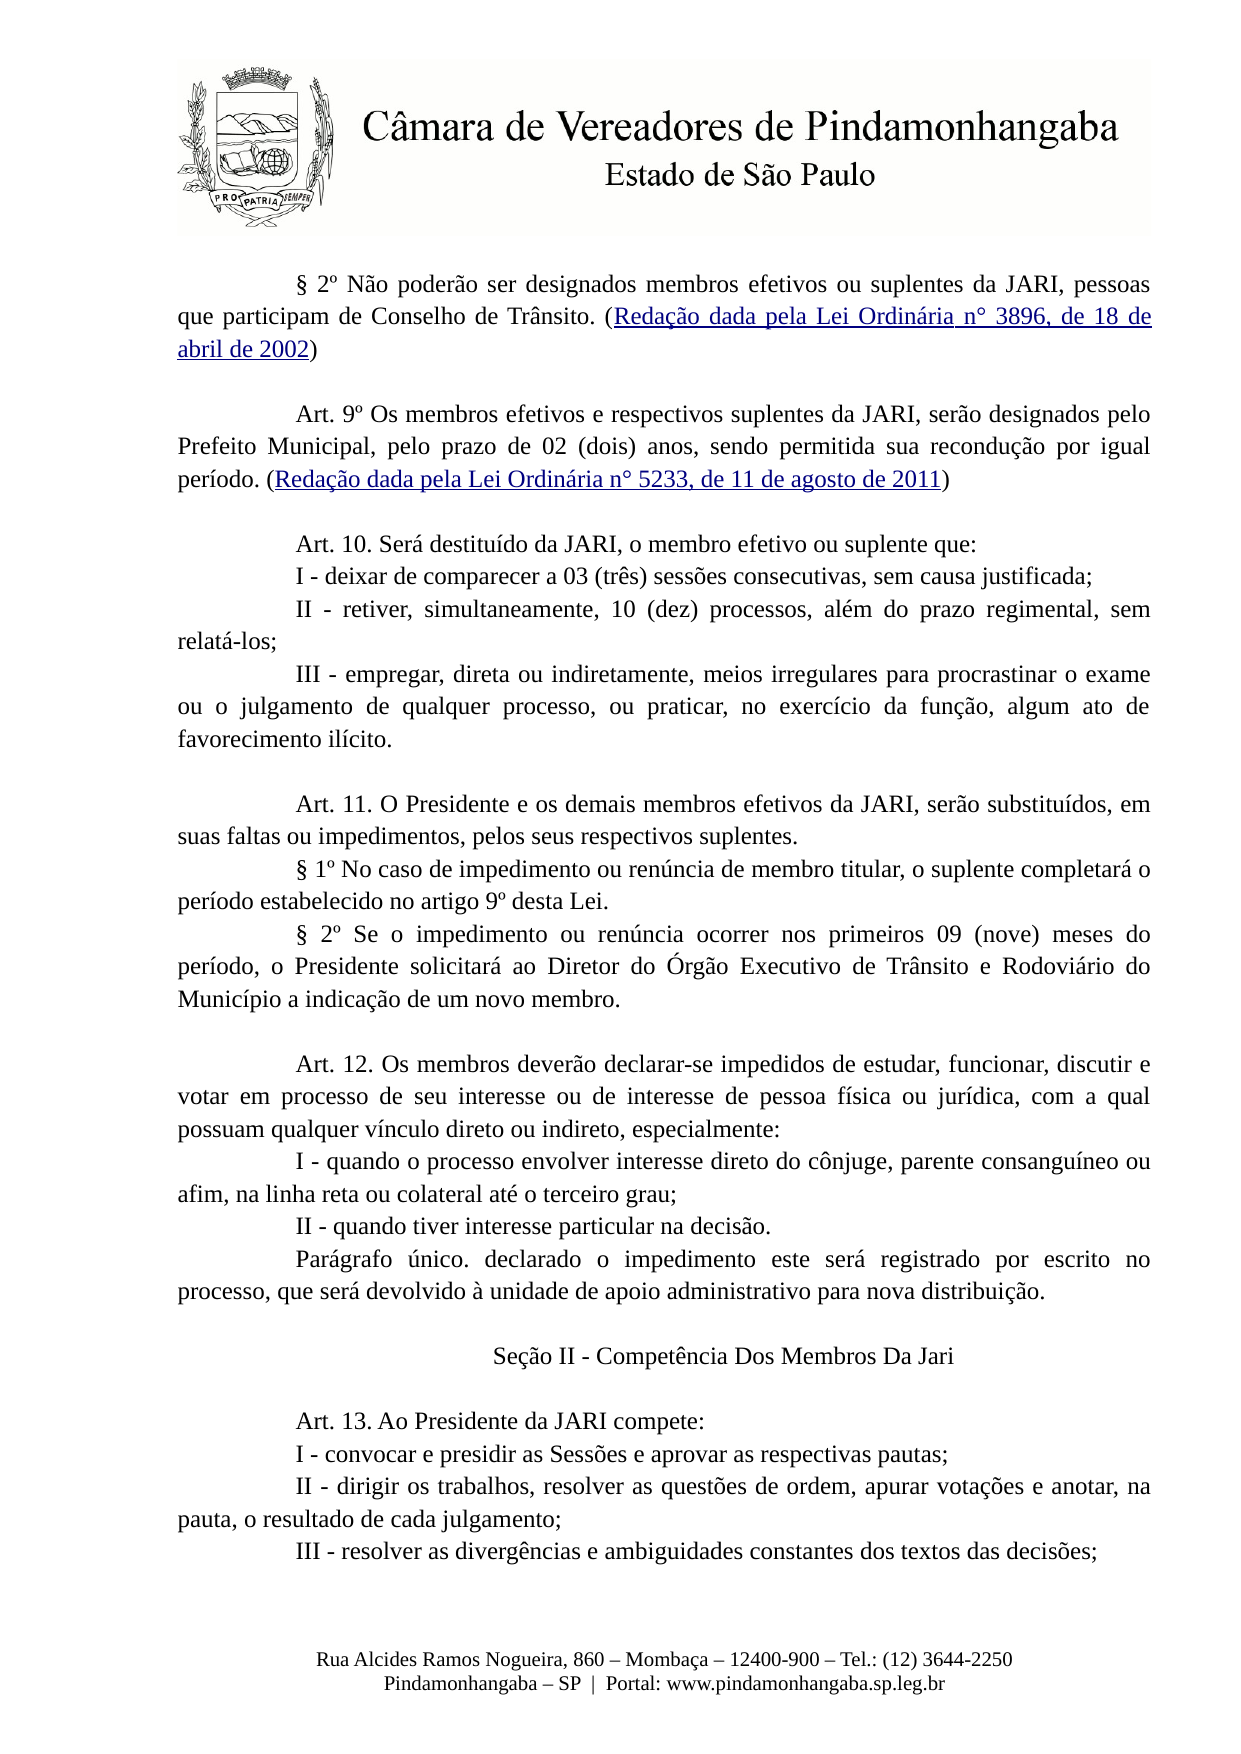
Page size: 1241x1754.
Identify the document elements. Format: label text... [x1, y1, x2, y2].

text III - resolver as divergências e ambiguidades constantes dos textos das decisões; [177, 1533, 1152, 1566]
text Art. 10. Será destituído da JARI, o membro efetivo ou suplente que: [177, 526, 1152, 558]
text II - dirigir os trabalhos, resolver as questões de ordem, apurar votações e anotar, na pauta, o resultado de cada julgamento; [177, 1468, 1152, 1533]
text I - convocar e presidir as Sessões e aprovar as respectivas pautas; [177, 1436, 1152, 1468]
text I - quando o processo envolver interesse direto do cônjuge, parente consanguíneo ou afim, na linha reta ou colateral até o terceiro grau; [177, 1143, 1152, 1208]
text Art. 11. O Presidente e os demais membros efetivos da JARI, serão substituídos, em suas faltas ou impedimentos, pelos seus respectivos suplentes. [177, 786, 1152, 851]
text Art. 12. Os membros deverão declarar-se impedidos de estudar, funcionar, discutir e votar em processo de seu interesse ou de interesse de pessoa física ou jurídica, com a qual possuam qualquer vínculo direto ou indireto, especialmente: [177, 1046, 1152, 1143]
text Seção II - Competência Dos Membros Da Jari [177, 1338, 1152, 1371]
text Parágrafo único. declarado o impedimento este será registrado por escrito no processo, que será devolvido à unidade de apoio administrativo para nova distribuição. [177, 1241, 1152, 1306]
text Art. 13. Ao Presidente da JARI compete: [177, 1403, 1152, 1436]
text II - retiver, simultaneamente, 10 (dez) processos, além do prazo regimental, sem relatá-los; [177, 591, 1152, 656]
text § 1º No caso de impedimento ou renúncia de membro titular, o suplente completará o período estabelecido no artigo 9º desta Lei. [177, 851, 1152, 916]
text II - quando tiver interesse particular na decisão. [177, 1208, 1152, 1241]
picture [177, 59, 1152, 236]
text III - empregar, direta ou indiretamente, meios irregulares para procrastinar o exame ou o julgamento de qualquer processo, ou praticar, no exercício da função, algum ato de favorecimento ilícito. [177, 656, 1152, 753]
text Art. 9º Os membros efetivos e respectivos suplentes da JARI, serão designados pelo Prefeito Municipal, pelo prazo de 02 (dois) anos, sendo permitida sua recondução por igual período. (Redação dada pela Lei Ordinária n° 5233, de 11 de agosto de 2011) [177, 396, 1152, 493]
text § 2º Se o impedimento ou renúncia ocorrer nos primeiros 09 (nove) meses do período, o Presidente solicitará ao Diretor do Órgão Executivo de Trânsito e Rodoviário do Município a indicação de um novo membro. [177, 916, 1152, 1013]
text I - deixar de comparecer a 03 (três) sessões consecutivas, sem causa justificada; [177, 558, 1152, 591]
text § 2º Não poderão ser designados membros efetivos ou suplentes da JARI, pessoas que participam de Conselho de Trânsito. (Redação dada pela Lei Ordinária n° 3896, de 18 de abril de 2002) [177, 266, 1152, 363]
